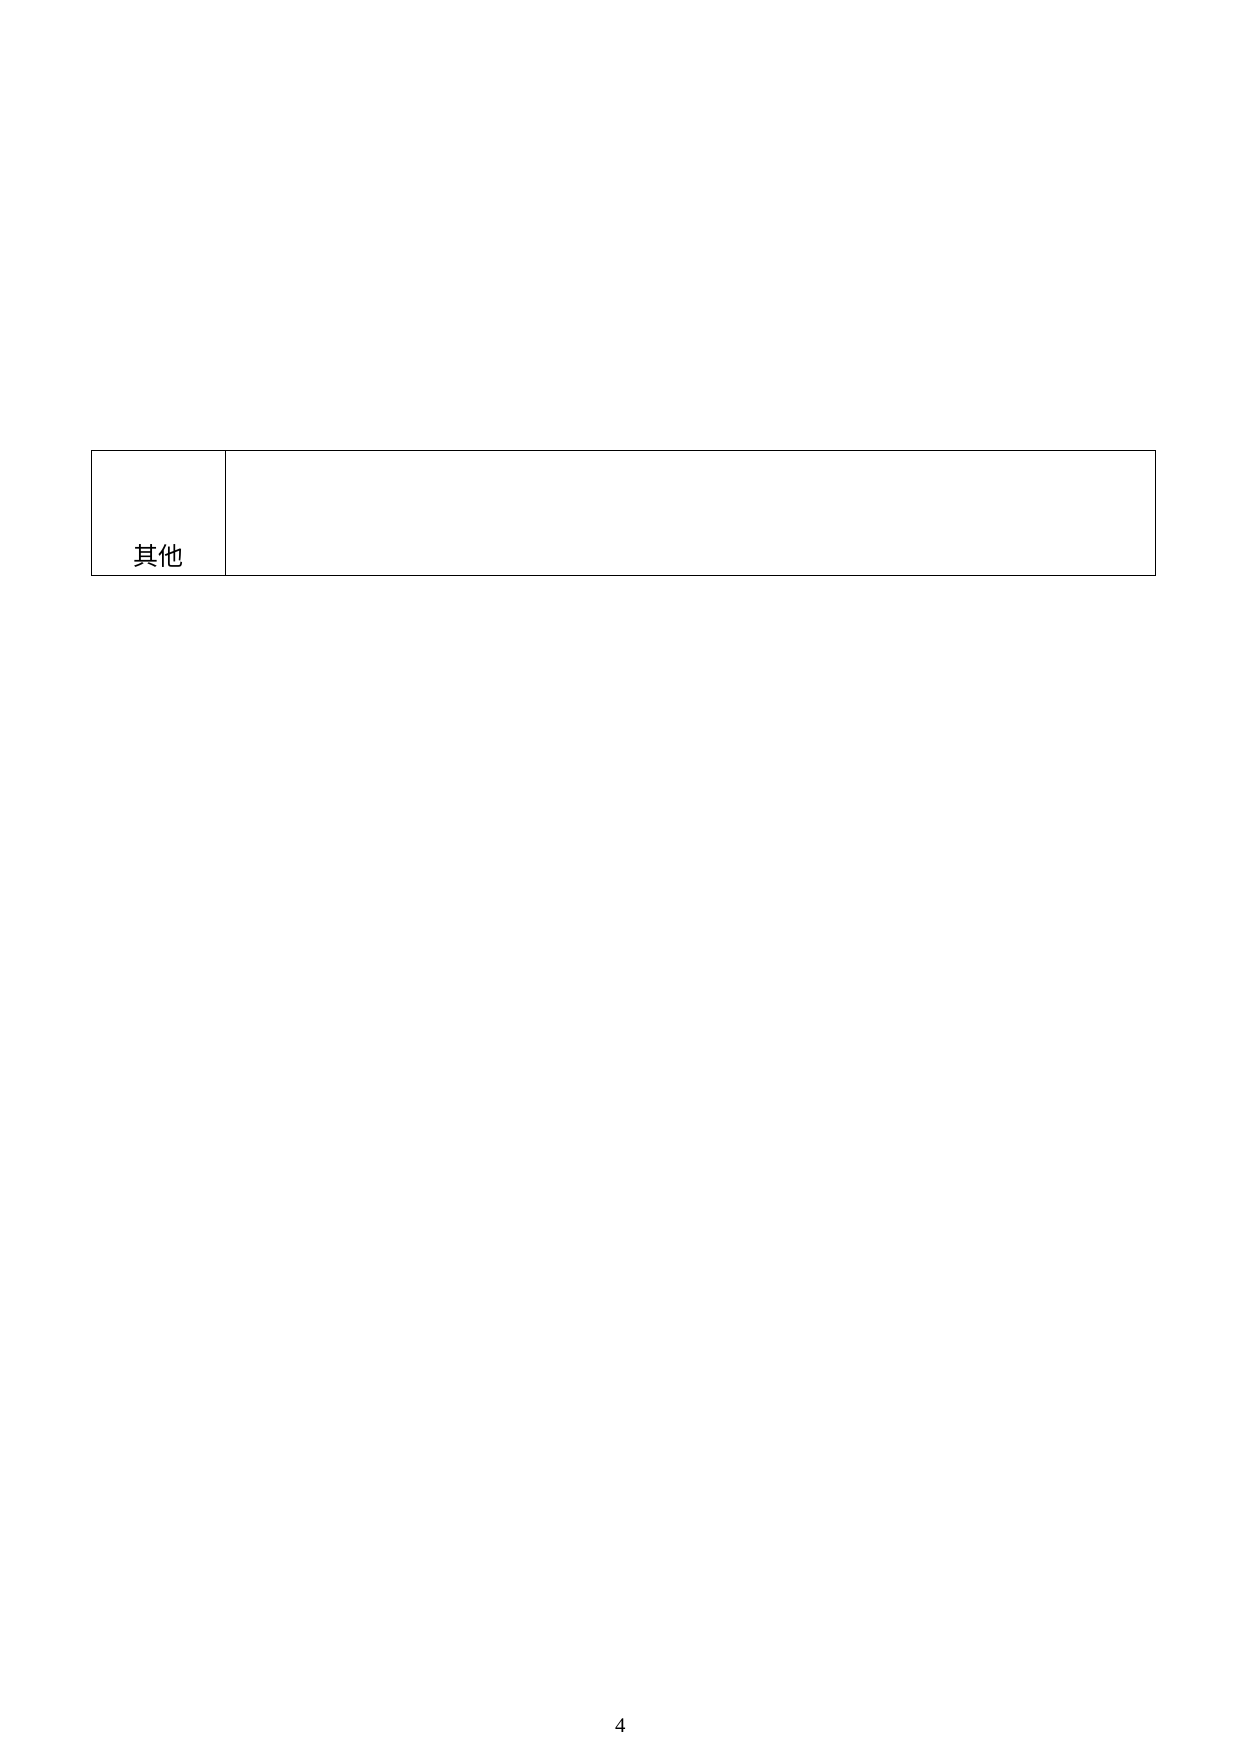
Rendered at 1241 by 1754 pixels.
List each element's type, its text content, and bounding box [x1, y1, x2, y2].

table_cell 其他 [92, 451, 225, 575]
table_cell [226, 451, 1155, 575]
